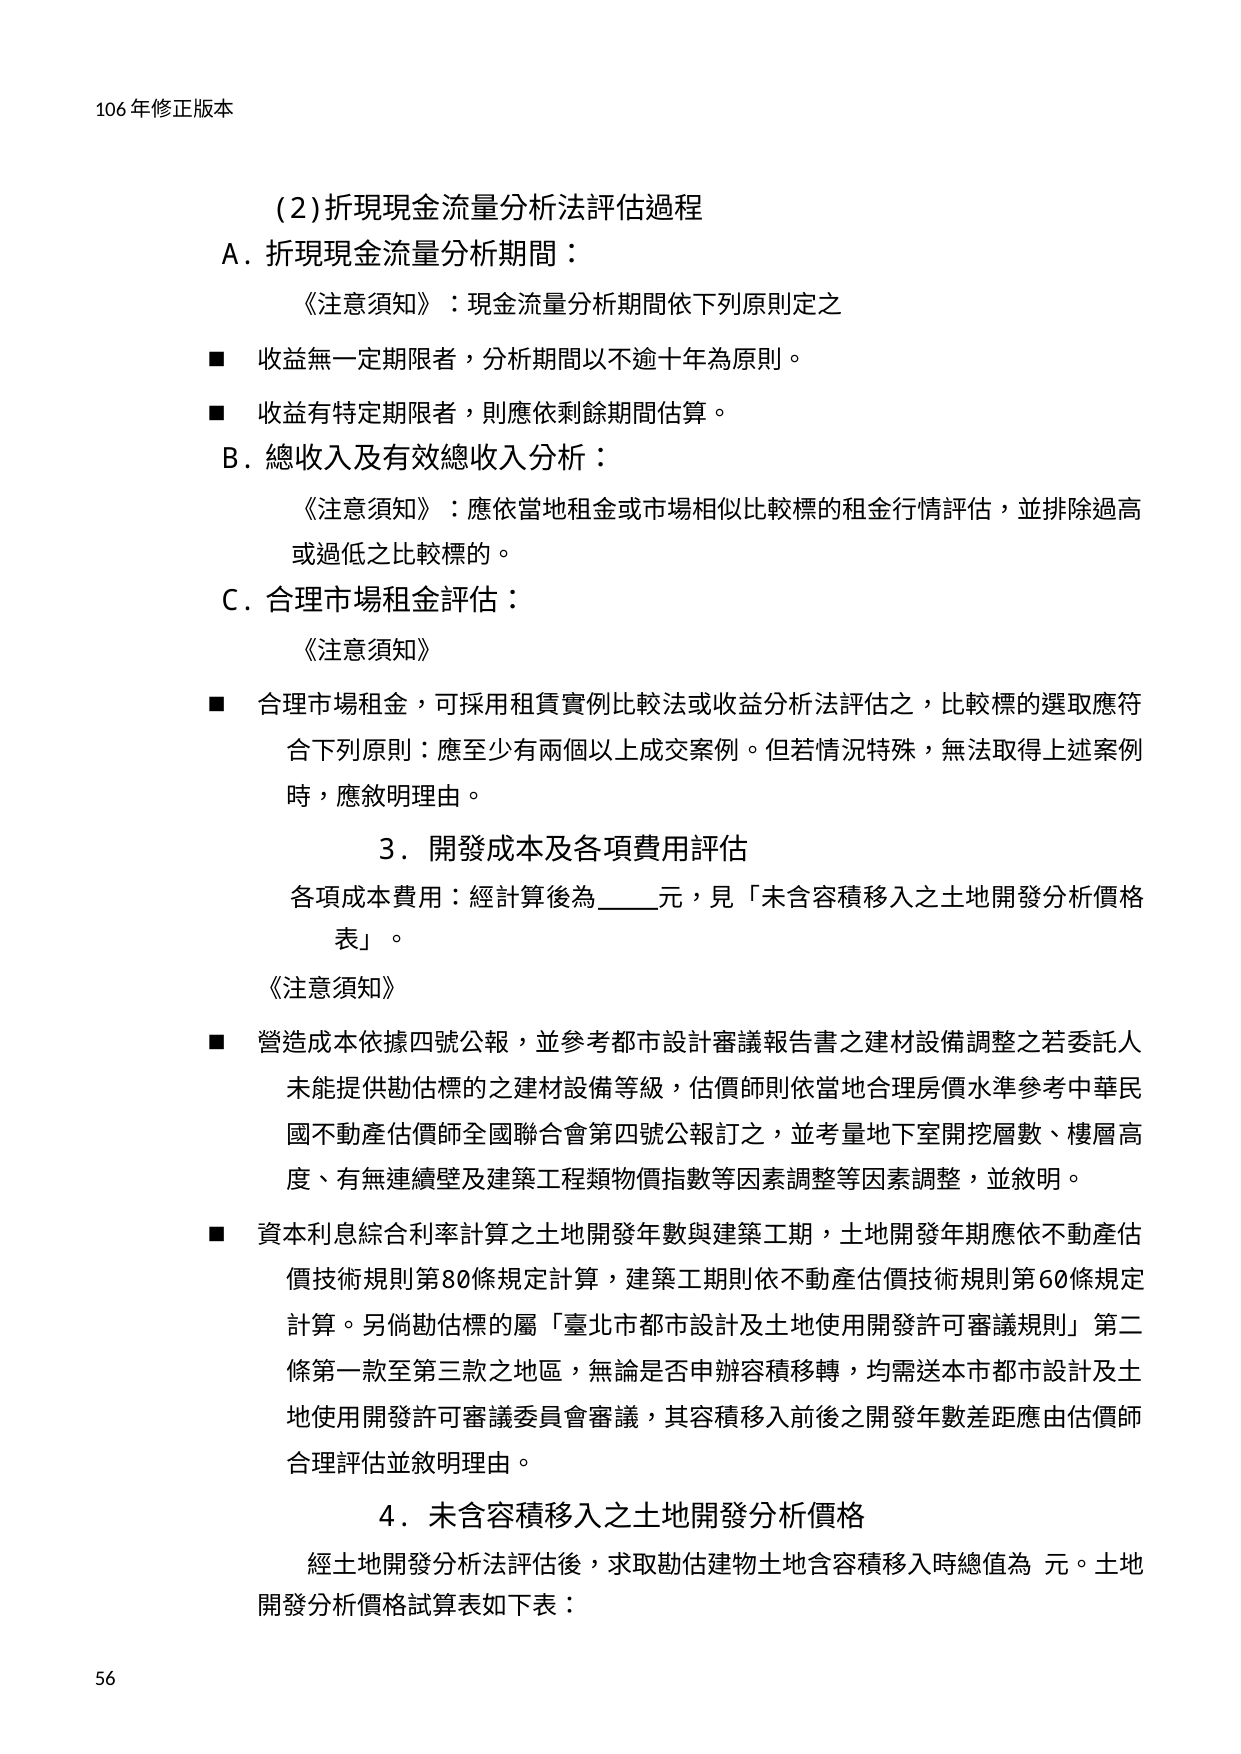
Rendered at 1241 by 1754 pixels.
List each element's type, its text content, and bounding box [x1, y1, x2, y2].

text 《注意須知》：現金流量分析期間依下列原則定之 [257, 277, 1146, 323]
list 營造成本依據四號公報，並參考都市設計審議報告書之建材設備調整之若委託人未能提供勘估標的之建材設備等級，估價師則依當地合理房價水準參考中華民國不動產估價師全國聯合會第四號公報訂之，並考量地下室開挖層數、樓層高度、有無連續壁及建築工程類物價指數等因素調整等因素調整，並敘明。 [207, 1015, 1146, 1198]
text 《注意須知》：應依當地租金或市場相似比較標的租金行情評估，並排除過高或過低之比較標的。 [291, 481, 1146, 573]
list 折現現金流量分析期間： [291, 231, 1146, 273]
list 收益有特定期限者，則應依剩餘期間估算。 [207, 386, 1146, 431]
text 《注意須知》 [257, 961, 1146, 1006]
list 總收入及有效總收入分析： [291, 436, 1146, 477]
list 開發成本及各項費用評估 [378, 823, 1146, 869]
list 未含容積移入之土地開發分析價格 [378, 1490, 1146, 1536]
list 資本利息綜合利率計算之土地開發年數與建築工期，土地開發年期應依不動產估價技術規則第80條規定計算，建築工期則依不動產估價技術規則第60條規定計算。另倘勘估標的屬「臺北市都市設計及土地使用開發許可審議規則」第二條第一款至第三款之地區，無論是否申辦容積移轉，均需送本市都市設計及土地使用開發許可審議委員會審議，其容積移入前後之開發年數差距應由估價師合理評估並敘明理由。 [207, 1206, 1146, 1481]
list 收益無一定期限者，分析期間以不逾十年為原則。 [207, 331, 1146, 377]
list 合理市場租金，可採用租賃實例比較法或收益分析法評估之，比較標的選取應符合下列原則：應至少有兩個以上成交案例。但若情況特殊，無法取得上述案例時，應敘明理由。 [207, 677, 1146, 815]
list 折現現金流量分析法評估過程 [272, 181, 1146, 227]
list 合理市場租金評估： [291, 577, 1146, 619]
text 《注意須知》 [291, 623, 1146, 669]
text 各項成本費用：經計算後為____元，見「未含容積移入之土地開發分析價格表」。 [290, 873, 1146, 956]
text 經土地開發分析法評估後，求取勘估建物土地含容積移入時總值為 元。土地開發分析價格試算表如下表： [257, 1540, 1146, 1623]
